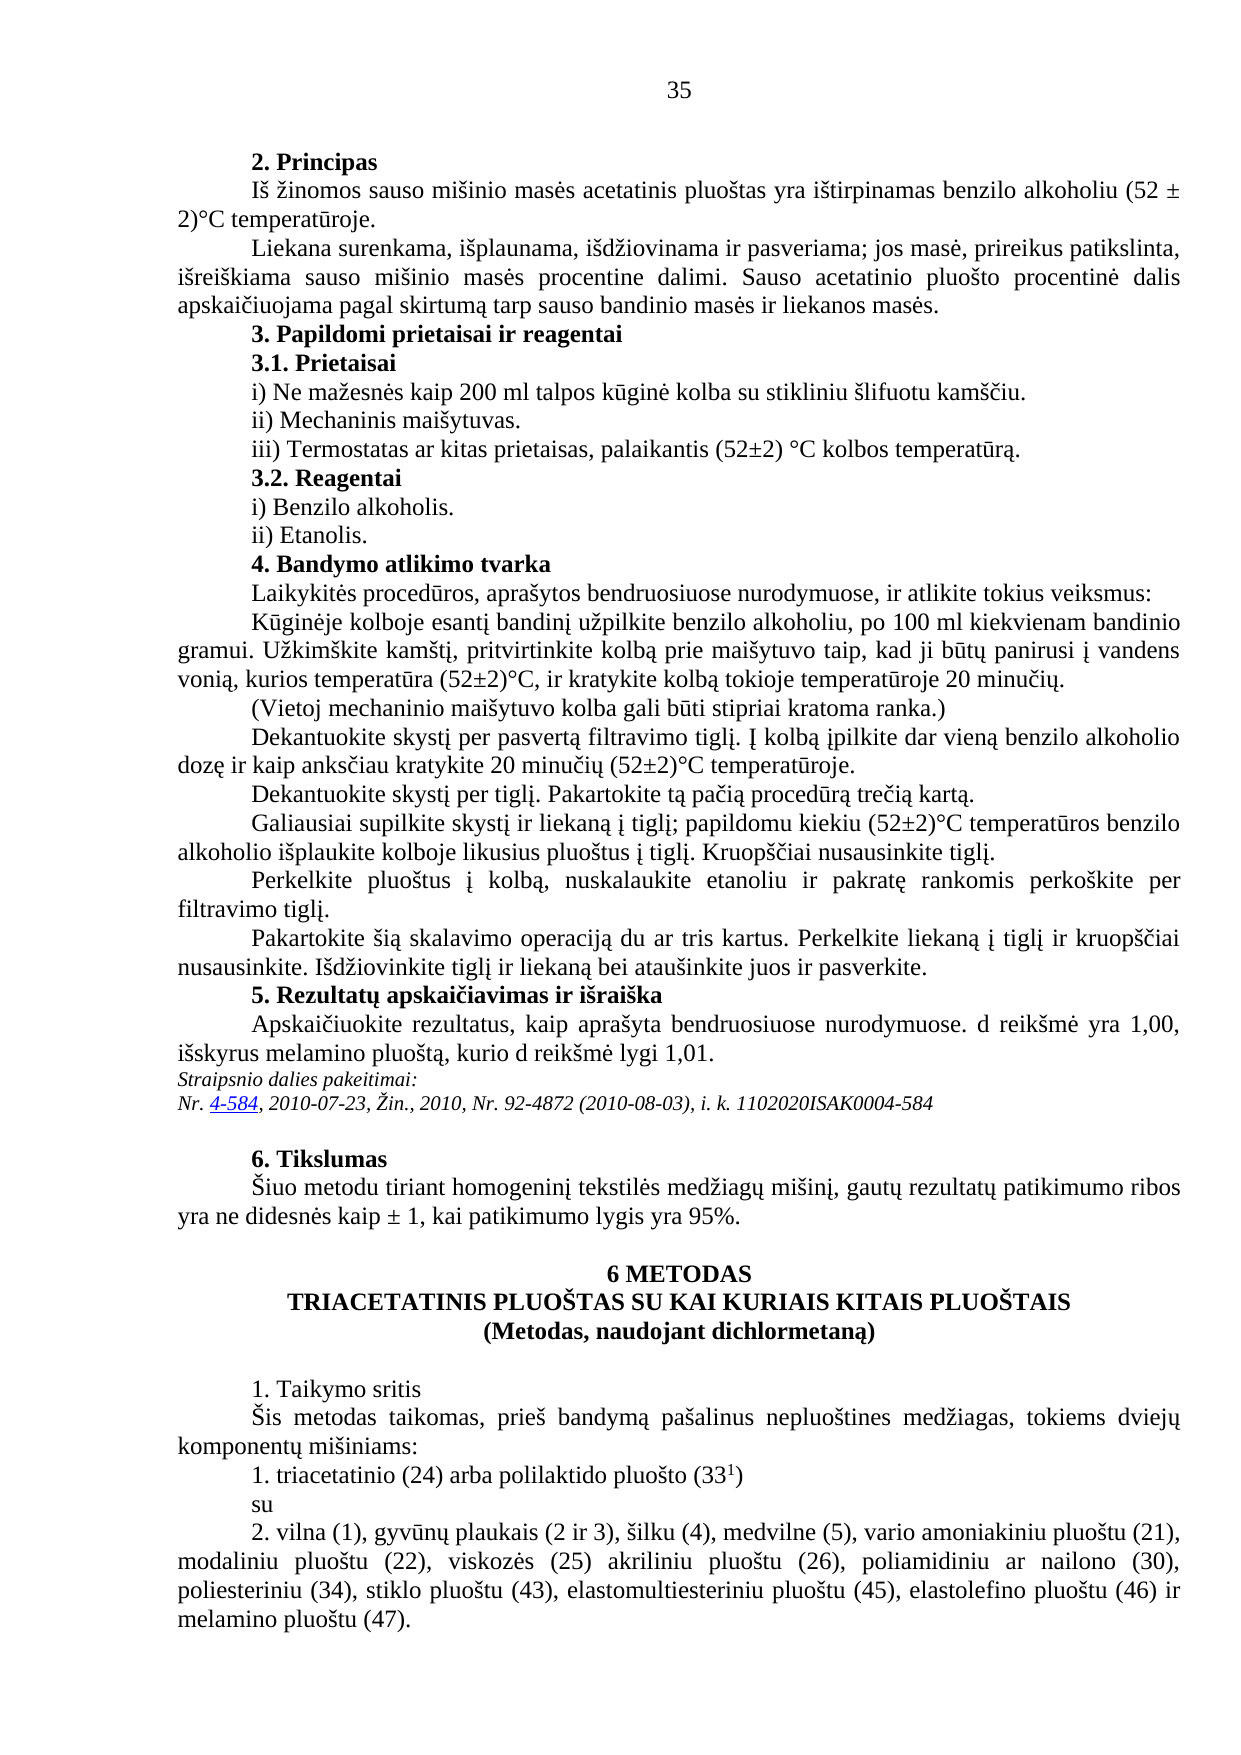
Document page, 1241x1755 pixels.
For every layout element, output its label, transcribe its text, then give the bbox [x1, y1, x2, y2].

text 3.1. Prietaisai [177, 348, 1181, 377]
text Laikykitės procedūros, aprašytos bendruosiuose nurodymuose, ir atlikite tokius veiksmus: [177, 578, 1181, 607]
text 3.2. Reagentai [177, 463, 1181, 492]
text Šis metodas taikomas, prieš bandymą pašalinus nepluoštines medžiagas, tokiems dviejų komponentų mišiniams: [177, 1402, 1181, 1460]
text 5. Rezultatų apskaičiavimas ir išraiška [177, 981, 1181, 1009]
text (Vietoj mechaninio maišytuvo kolba gali būti stipriai kratoma ranka.) [177, 693, 1181, 722]
text Galiausiai supilkite skystį ir liekaną į tiglį; papildomu kiekiu (52±2)°C temperatūros benzilo alkoholio išplaukite kolboje likusius pluoštus į tiglį. Kruopščiai nusausinkite tiglį. [177, 808, 1181, 866]
text i) Ne mažesnės kaip 200 ml talpos kūginė kolba su stikliniu šlifuotu kamščiu. [177, 377, 1181, 406]
text Kūginėje kolboje esantį bandinį užpilkite benzilo alkoholiu, po 100 ml kiekvienam bandinio gramui. Užkimškite kamštį, pritvirtinkite kolbą prie maišytuvo taip, kad ji būtų panirusi į vandens vonią, kurios temperatūra (52±2)°C, ir kratykite kolbą tokioje temperatūroje 20 minučių. [177, 607, 1181, 693]
text 6 METODAS [177, 1259, 1181, 1287]
text ii) Etanolis. [177, 521, 1181, 549]
text 3. Papildomi prietaisai ir reagentai [177, 319, 1181, 348]
text TRIACETATINIS PLUOŠTAS SU KAI KURIAIS KITAIS PLUOŠTAIS [177, 1287, 1181, 1316]
text Dekantuokite skystį per pasvertą filtravimo tiglį. Į kolbą įpilkite dar vieną benzilo alkoholio dozę ir kaip anksčiau kratykite 20 minučių (52±2)°C temperatūroje. [177, 722, 1181, 779]
text 4. Bandymo atlikimo tvarka [177, 549, 1181, 578]
text 6. Tikslumas [177, 1144, 1181, 1172]
text iii) Termostatas ar kitas prietaisas, palaikantis (52±2) °C kolbos temperatūrą. [177, 434, 1181, 463]
text 2. Principas [177, 147, 1181, 176]
text Straipsnio dalies pakeitimai: [177, 1067, 1181, 1091]
text Dekantuokite skystį per tiglį. Pakartokite tą pačią procedūrą trečią kartą. [177, 779, 1181, 808]
text (Metodas, naudojant dichlormetaną) [177, 1316, 1181, 1345]
text su [177, 1489, 1181, 1517]
text Šiuo metodu tiriant homogeninį tekstilės medžiagų mišinį, gautų rezultatų patikimumo ribos yra ne didesnės kaip ± 1, kai patikimumo lygis yra 95%. [177, 1172, 1181, 1230]
text Iš žinomos sauso mišinio masės acetatinis pluoštas yra ištirpinamas benzilo alkoholiu (52 ± 2)°C temperatūroje. [177, 176, 1181, 233]
text Nr. 4-584, 2010-07-23, Žin., 2010, Nr. 92-4872 (2010-08-03), i. k. 1102020ISAK0004-584 [177, 1091, 1181, 1115]
text ii) Mechaninis maišytuvas. [177, 406, 1181, 434]
text 2. vilna (1), gyvūnų plaukais (2 ir 3), šilku (4), medvilne (5), vario amoniakiniu pluoštu (21), modaliniu pluoštu (22), viskozės (25) akriliniu pluoštu (26), poliamidiniu ar nailono (30), poliesteriniu (34), stiklo pluoštu (43), elastomultiesteriniu pluoštu (45), elastolefino pluoštu (46) ir melamino pluoštu (47). [177, 1517, 1181, 1632]
text Liekana surenkama, išplaunama, išdžiovinama ir pasveriama; jos masė, prireikus patikslinta, išreiškiama sauso mišinio masės procentine dalimi. Sauso acetatinio pluošto procentinė dalis apskaičiuojama pagal skirtumą tarp sauso bandinio masės ir liekanos masės. [177, 233, 1181, 319]
text 1. Taikymo sritis [177, 1374, 1181, 1402]
text 1. triacetatinio (24) arba polilaktido pluošto (331) [177, 1460, 1181, 1489]
text Perkelkite pluoštus į kolbą, nuskalaukite etanoliu ir pakratę rankomis perkoškite per filtravimo tiglį. [177, 866, 1181, 923]
text Apskaičiuokite rezultatus, kaip aprašyta bendruosiuose nurodymuose. d reikšmė yra 1,00, išskyrus melamino pluoštą, kurio d reikšmė lygi 1,01. [177, 1009, 1181, 1067]
text i) Benzilo alkoholis. [177, 492, 1181, 521]
text Pakartokite šią skalavimo operaciją du ar tris kartus. Perkelkite liekaną į tiglį ir kruopščiai nusausinkite. Išdžiovinkite tiglį ir liekaną bei ataušinkite juos ir pasverkite. [177, 923, 1181, 981]
